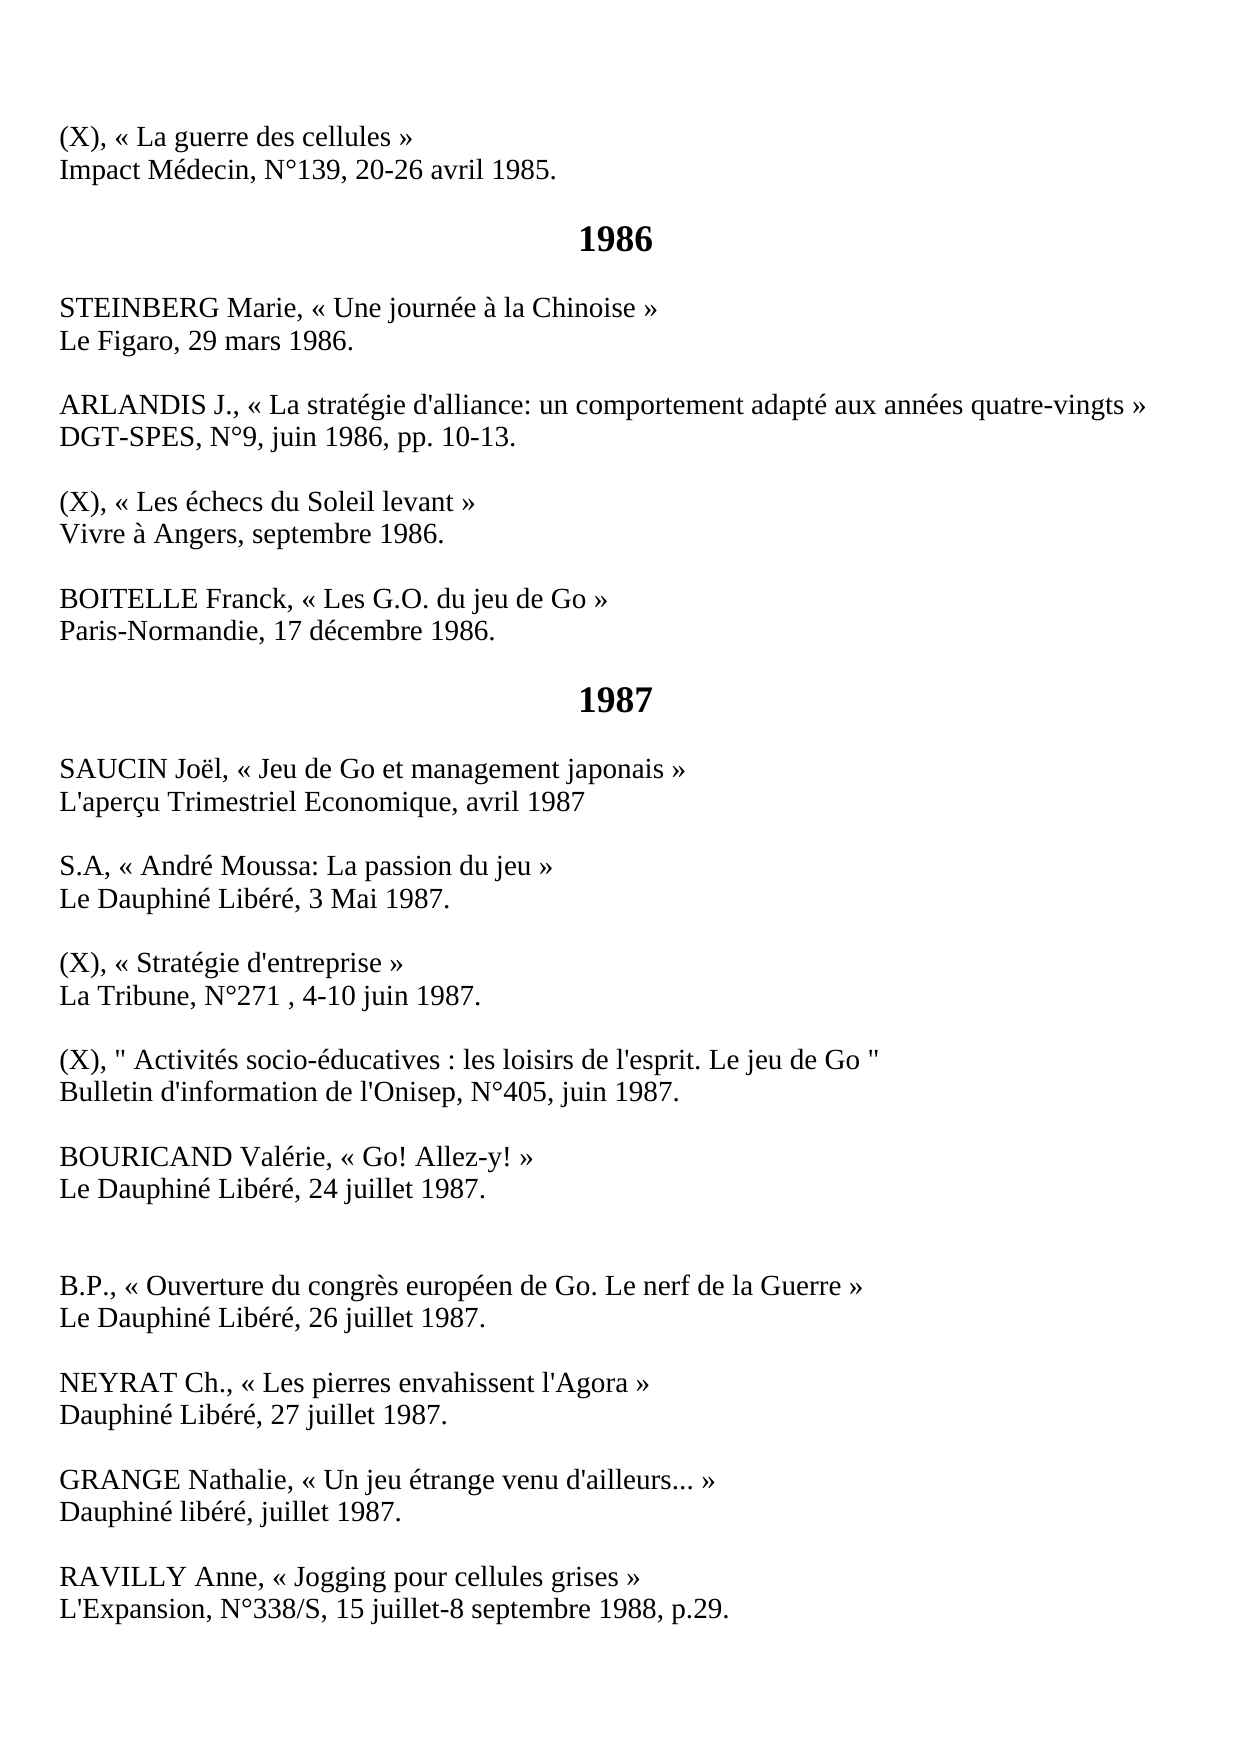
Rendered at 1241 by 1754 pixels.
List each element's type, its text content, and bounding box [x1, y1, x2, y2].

text ARLANDIS J., « La stratégie d'alliance: un comportement adapté aux années quatre-vingts » [59, 388, 1181, 421]
text 1987 [59, 679, 1181, 721]
text DGT-SPES, N°9, juin 1986, pp. 10-13. [59, 421, 1181, 453]
text Le Dauphiné Libéré, 24 juillet 1987. [59, 1173, 1181, 1205]
text 1986 [59, 218, 1181, 259]
text (X), « La guerre des cellules » [59, 121, 1181, 153]
text Paris-Normandie, 17 décembre 1986. [59, 614, 1181, 647]
text Dauphiné libéré, juillet 1987. [59, 1496, 1181, 1528]
text Vivre à Angers, septembre 1986. [59, 518, 1181, 550]
text Le Figaro, 29 mars 1986. [59, 324, 1181, 356]
text (X), " Activités socio-éducatives : les loisirs de l'esprit. Le jeu de Go " [59, 1043, 1181, 1076]
text NEYRAT Ch., « Les pierres envahissent l'Agora » [59, 1366, 1181, 1399]
text STEINBERG Marie, « Une journée à la Chinoise » [59, 292, 1181, 324]
text S.A, « André Moussa: La passion du jeu » [59, 850, 1181, 882]
text Le Dauphiné Libéré, 3 Mai 1987. [59, 882, 1181, 914]
text Impact Médecin, N°139, 20-26 avril 1985. [59, 153, 1181, 185]
text B.P., « Ouverture du congrès européen de Go. Le nerf de la Guerre » [59, 1269, 1181, 1302]
text (X), « Les échecs du Soleil levant » [59, 485, 1181, 518]
text Bulletin d'information de l'Onisep, N°405, juin 1987. [59, 1076, 1181, 1108]
text Dauphiné Libéré, 27 juillet 1987. [59, 1399, 1181, 1431]
text La Tribune, N°271 , 4-10 juin 1987. [59, 979, 1181, 1011]
text Le Dauphiné Libéré, 26 juillet 1987. [59, 1302, 1181, 1334]
text SAUCIN Joël, « Jeu de Go et management japonais » [59, 753, 1181, 785]
text GRANGE Nathalie, « Un jeu étrange venu d'ailleurs... » [59, 1463, 1181, 1496]
text (X), « Stratégie d'entreprise » [59, 947, 1181, 979]
text BOURICAND Valérie, « Go! Allez-y! » [59, 1140, 1181, 1173]
text L'Expansion, N°338/S, 15 juillet-8 septembre 1988, p.29. [59, 1592, 1181, 1625]
text L'aperçu Trimestriel Economique, avril 1987 [59, 785, 1181, 817]
text BOITELLE Franck, « Les G.O. du jeu de Go » [59, 582, 1181, 614]
text RAVILLY Anne, « Jogging pour cellules grises » [59, 1560, 1181, 1592]
